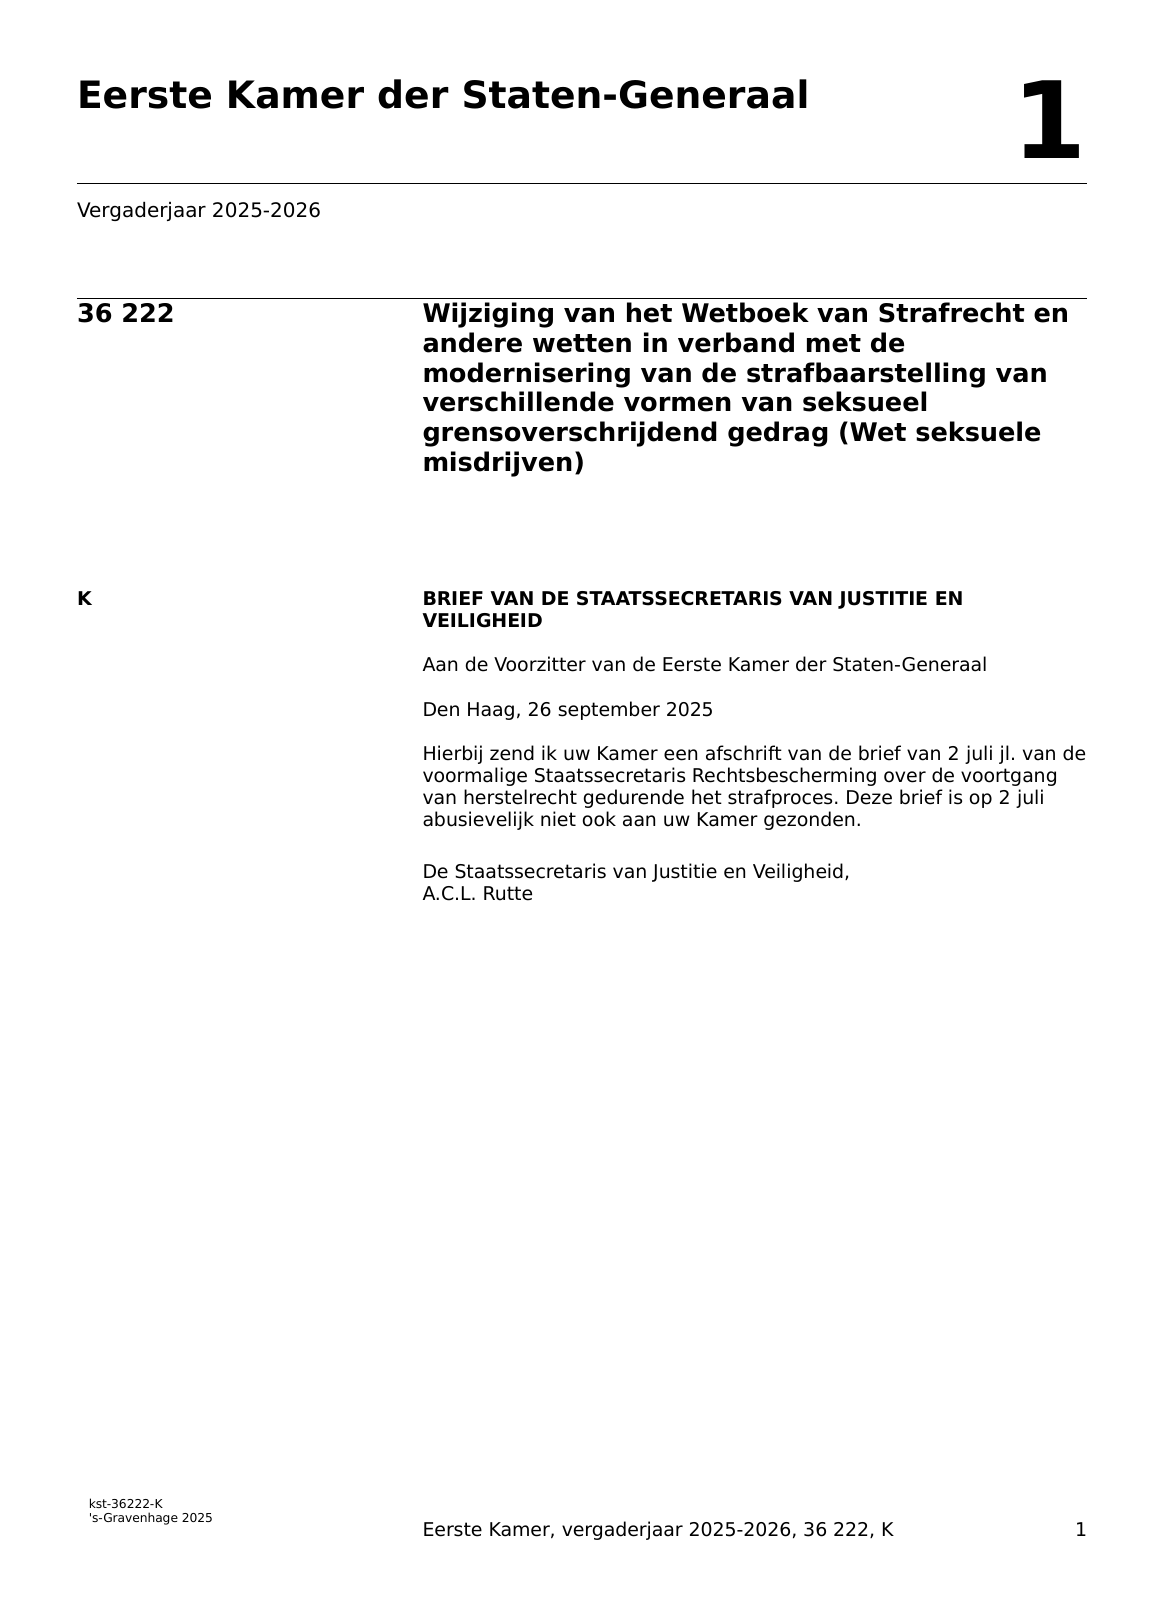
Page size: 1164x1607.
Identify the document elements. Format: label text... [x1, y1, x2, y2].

subtitle K BRIEF VAN DE STAATSSECRETARIS VAN JUSTITIE EN VEILIGHEID [77, 588, 1087, 632]
table_header Eerste Kamer der Staten-Generaal [77, 59, 886, 183]
text Aan de Voorzitter van de Eerste Kamer der Staten-Generaal [422, 654, 1087, 676]
text Den Haag, 26 september 2025 [422, 698, 1087, 720]
subtitle 36 222 Wijziging van het Wetboek van Strafrecht en andere wetten in verband met de modernisering van de strafbaarstelling van verschillende vormen van seksueel grensoverschrijdend gedrag (Wet seksuele misdrijven) [77, 299, 1087, 477]
text Hierbij zend ik uw Kamer een afschrift van de brief van 2 juli jl. van de voormalige Staatssecretaris Rechtsbescherming over de voortgang van herstelrecht gedurende het strafproces. Deze brief is op 2 juli abusievelijk niet ook aan uw Kamer gezonden. [422, 743, 1087, 831]
text 's-Gravenhage 2025 [88, 1511, 323, 1525]
table_cell Vergaderjaar 2025-2026 [77, 184, 1087, 298]
table_header 1 [886, 59, 1087, 183]
text kst-36222-K [88, 1497, 323, 1511]
text De Staatssecretaris van Justitie en Veiligheid, A.C.L. Rutte [422, 861, 1087, 904]
